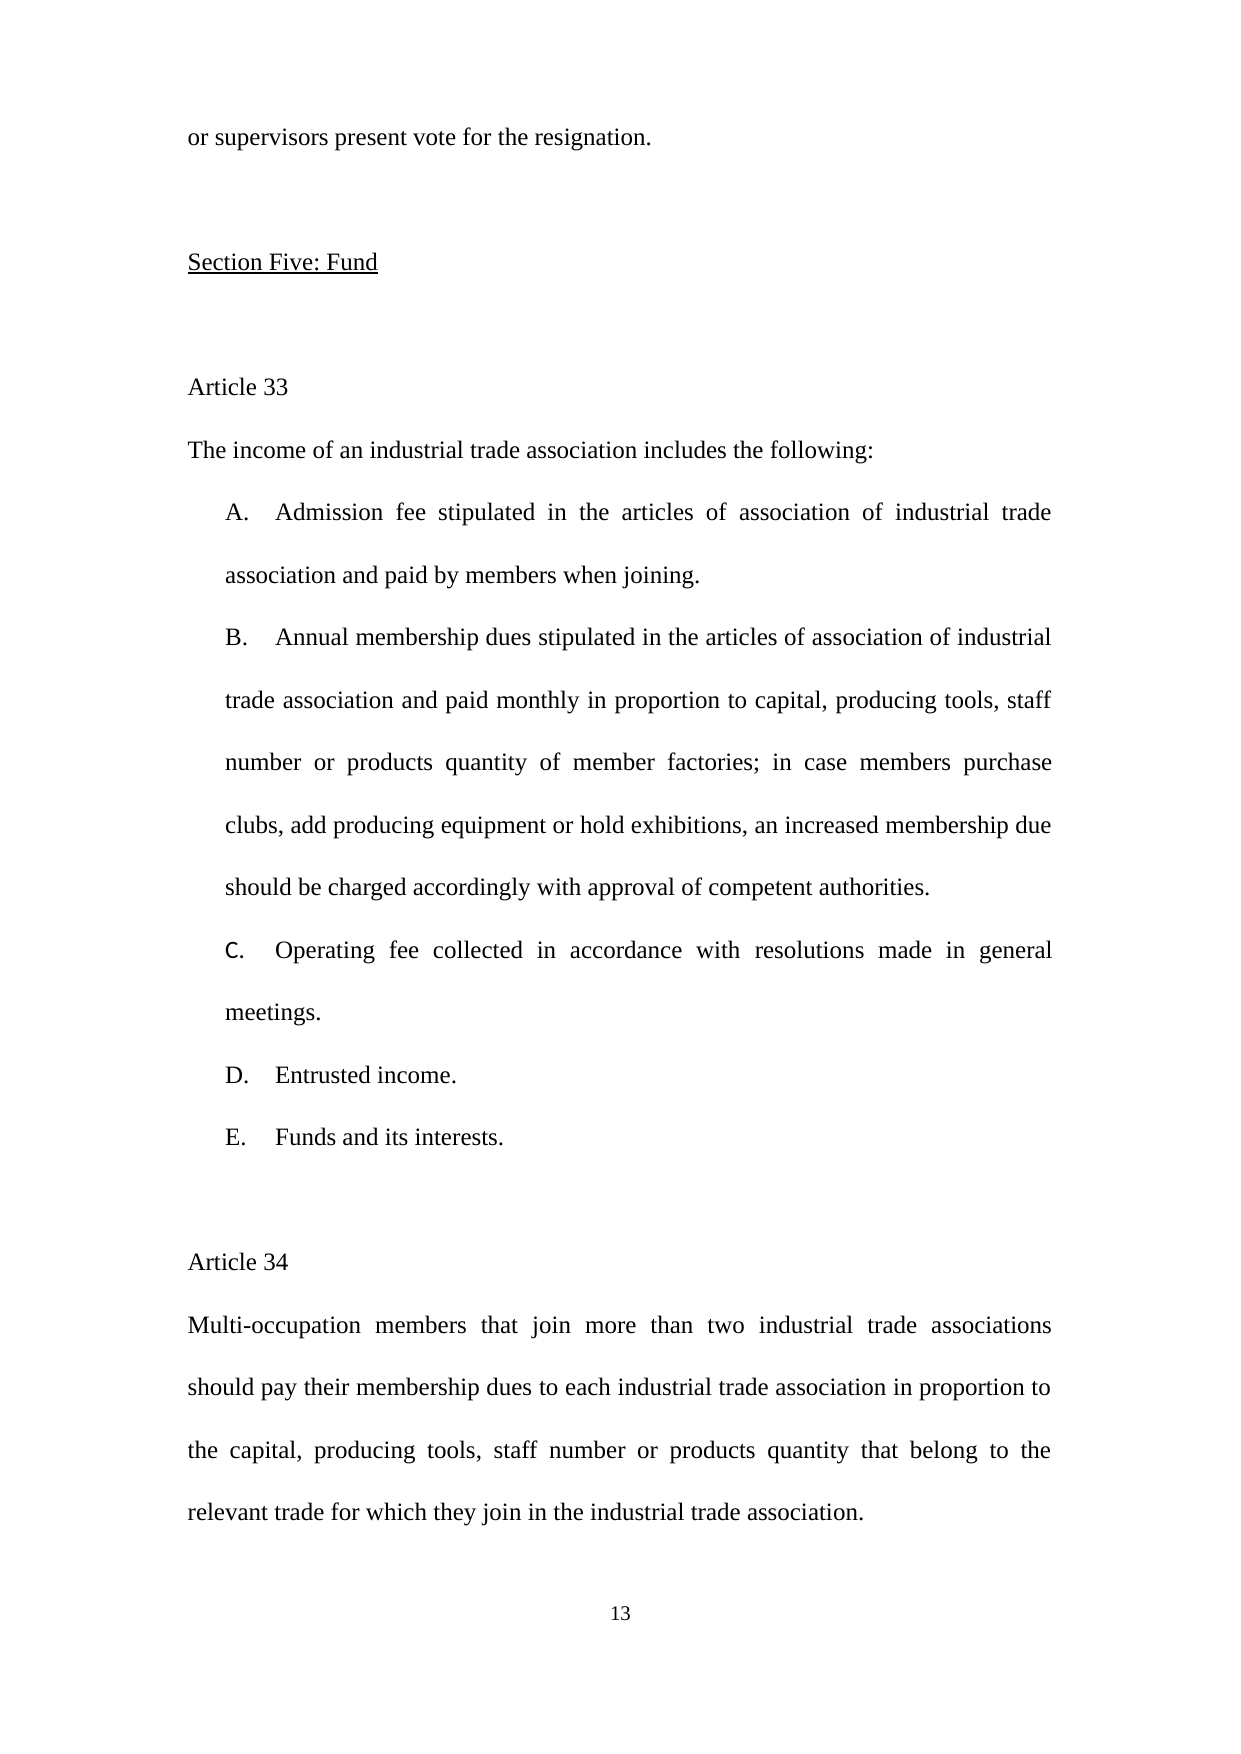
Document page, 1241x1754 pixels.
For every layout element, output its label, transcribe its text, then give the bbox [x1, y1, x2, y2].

list Operating fee collected in accordance with resolutions made in general meetings. [225, 907, 1053, 1032]
list Admission fee stipulated in the articles of association of industrial trade association and paid by members when joining. [225, 470, 1053, 595]
list Funds and its interests. [225, 1095, 1053, 1157]
text Multi-occupation members that join more than two industrial trade associations should pay their membership dues to each industrial trade association in proportion to the capital, producing tools, staff number or products quantity that belong to the relevant trade for which they join in the industrial trade association. [187, 1282, 1053, 1532]
text or supervisors present vote for the resignation. [187, 95, 1053, 157]
text Article 34 [187, 1220, 1053, 1282]
list Entrusted income. [225, 1032, 1053, 1095]
list Annual membership dues stipulated in the articles of association of industrial trade association and paid monthly in proportion to capital, producing tools, staff number or products quantity of member factories; in case members purchase clubs, add producing equipment or hold exhibitions, an increased membership due should be charged accordingly with approval of competent authorities. [225, 595, 1053, 907]
text Article 33 [187, 345, 1053, 407]
text Section Five: Fund [187, 220, 1053, 282]
text The income of an industrial trade association includes the following: [187, 407, 1053, 470]
